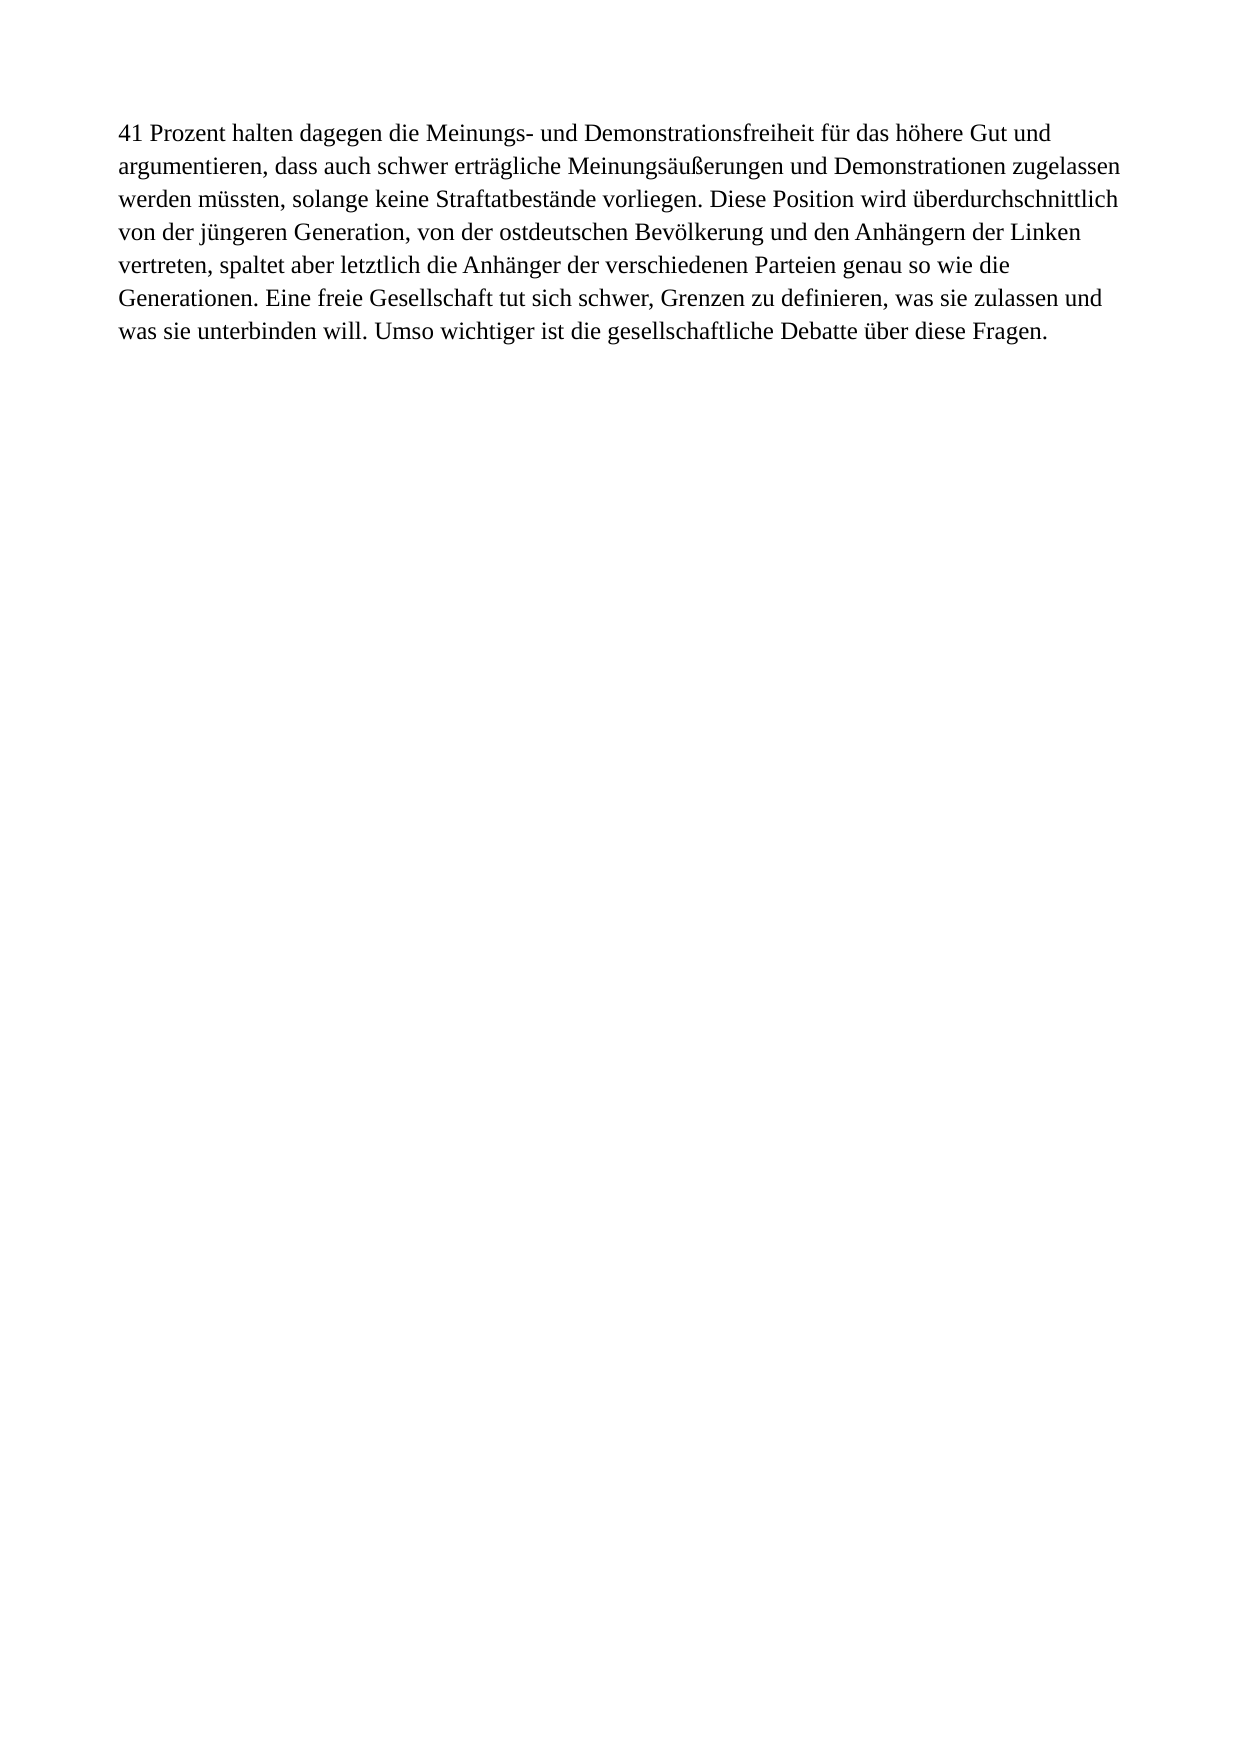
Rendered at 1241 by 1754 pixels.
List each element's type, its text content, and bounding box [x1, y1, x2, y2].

text 41 Prozent halten dagegen die Meinungs- und Demonstrationsfreiheit für das höhere Gut und argumentieren, dass auch schwer erträgliche Meinungsäußerungen und Demonstrationen zugelassen werden müssten, solange keine Straftatbestände vorliegen. Diese Position wird überdurchschnittlich von der jüngeren Generation, von der ostdeutschen Bevölkerung und den Anhängern der Linken vertreten, spaltet aber letztlich die Anhänger der verschiedenen Parteien genau so wie die Generationen. Eine freie Gesellschaft tut sich schwer, Grenzen zu definieren, was sie zulassen und was sie unterbinden will. Umso wichtiger ist die gesellschaftliche Debatte über diese Fragen. [118, 118, 1122, 345]
